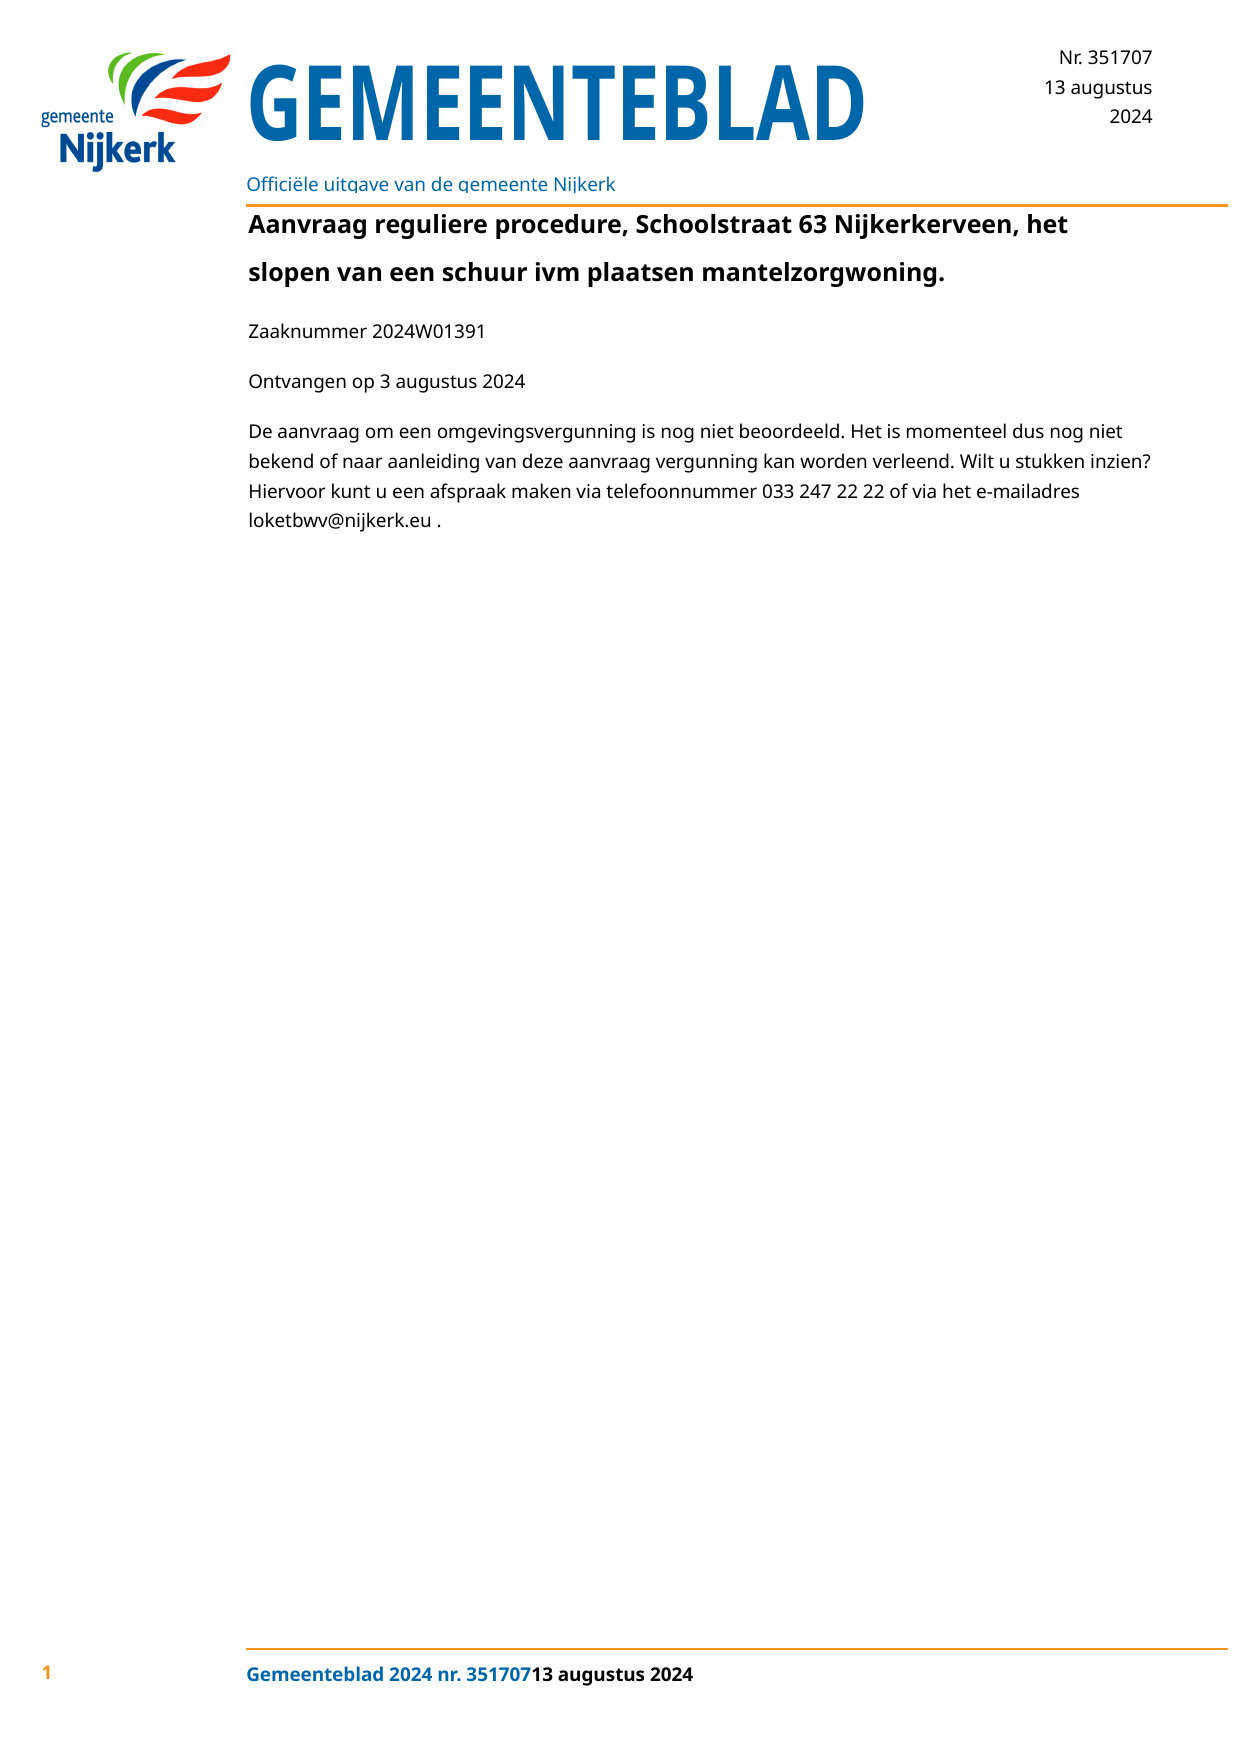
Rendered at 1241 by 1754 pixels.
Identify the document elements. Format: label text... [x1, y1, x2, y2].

text Ontvangen op 3 augustus 2024 [248, 368, 1152, 394]
text Zaaknummer 2024W01391 [248, 318, 1152, 344]
text De aanvraag om een omgevingsvergunning is nog niet beoordeeld. Het is momenteel dus nog niet bekend of naar aanleiding van deze aanvraag vergunning kan worden verleend. Wilt u stukken inzien? Hiervoor kunt u een afspraak maken via telefoonnummer 033 247 22 22 of via het e-mailadres loketbwv@nijkerk.eu . [248, 419, 1152, 533]
picture [41, 47, 231, 172]
text Aanvraag reguliere procedure, Schoolstraat 63 Nijkerkerveen, het slopen van een schuur ivm plaatsen mantelzorgwoning. [248, 207, 1152, 288]
